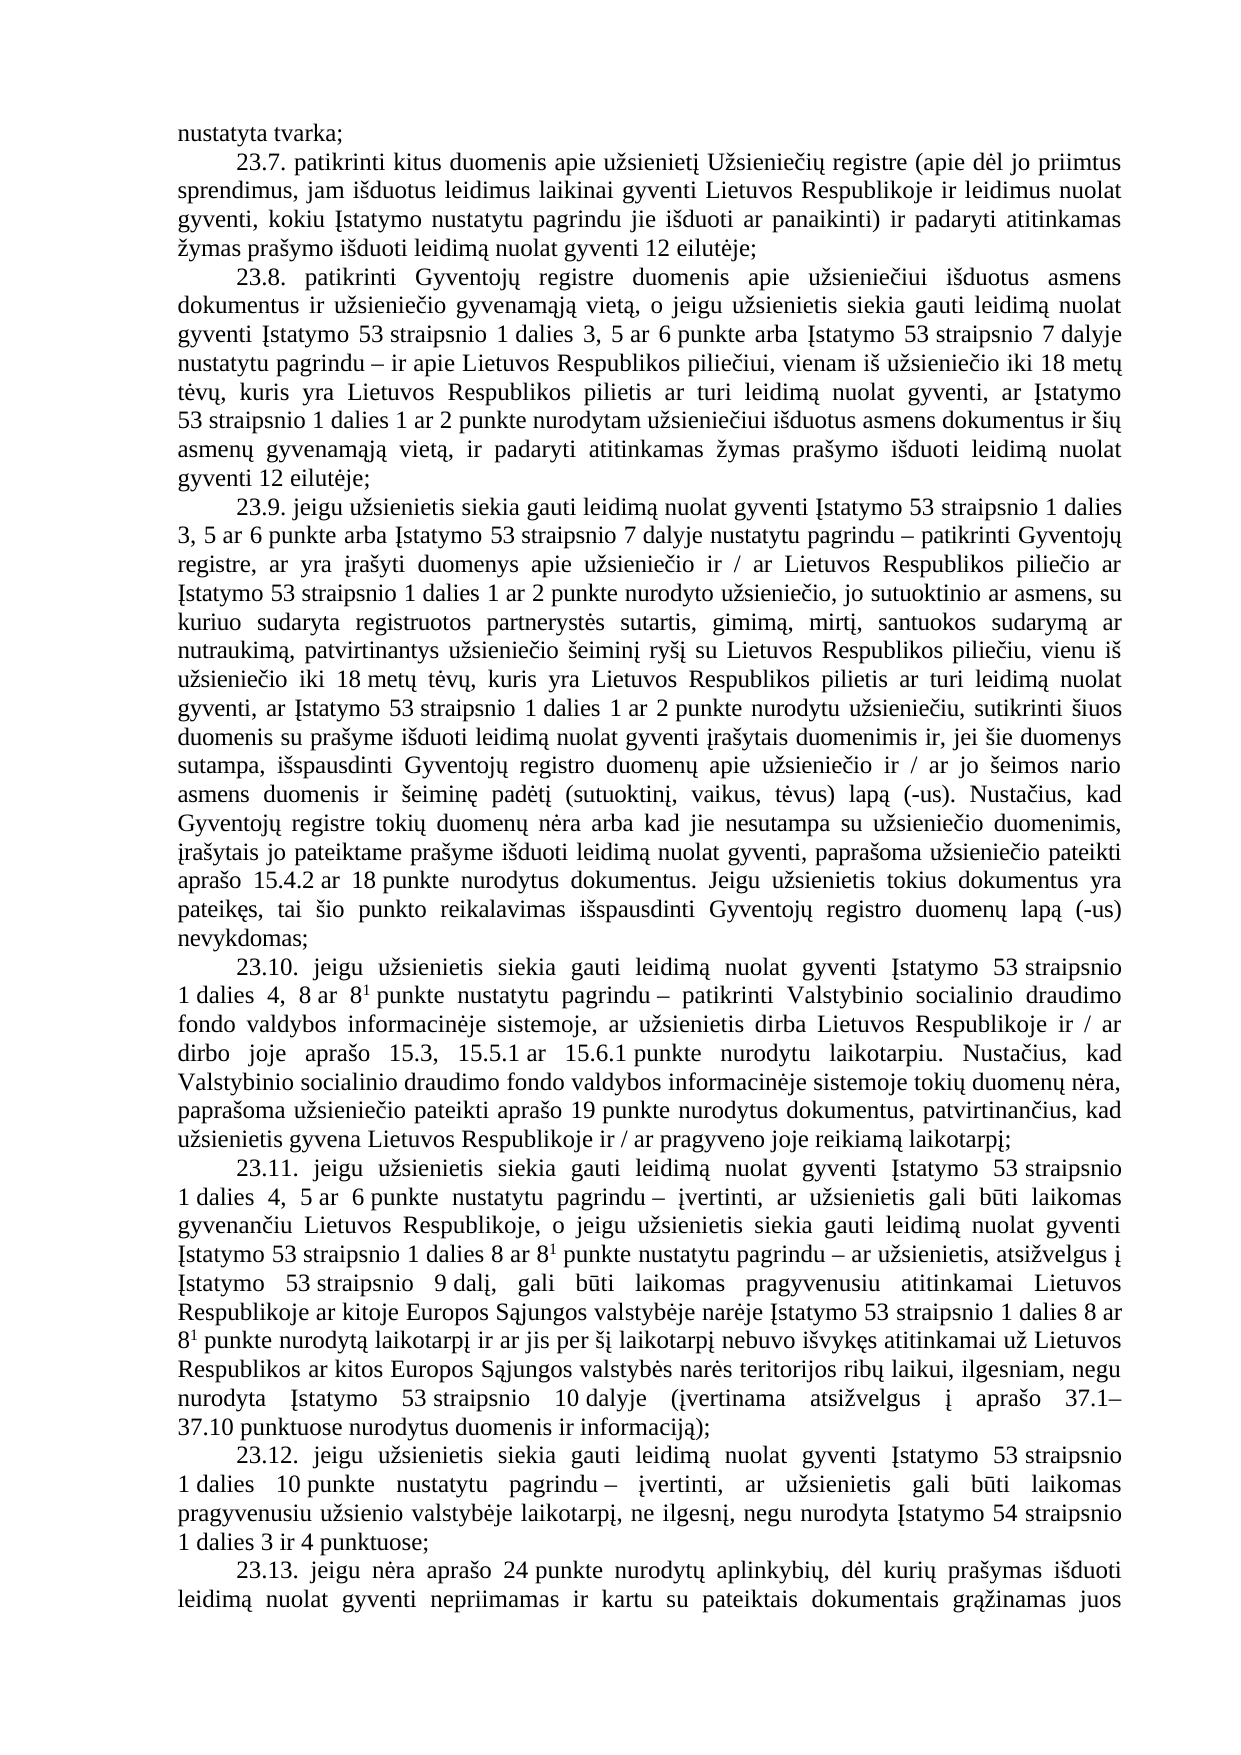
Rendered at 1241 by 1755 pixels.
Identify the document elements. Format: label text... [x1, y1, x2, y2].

text 23.13. jeigu nėra aprašo 24 punkte nurodytų aplinkybių, dėl kurių prašymas išduoti leidimą nuolat gyventi nepriimamas ir kartu su pateiktais dokumentais grąžinamas juos [177, 1556, 1122, 1613]
text 23.7. patikrinti kitus duomenis apie užsienietį Užsieniečių registre (apie dėl jo priimtus sprendimus, jam išduotus leidimus laikinai gyventi Lietuvos Respublikoje ir leidimus nuolat gyventi, kokiu Įstatymo nustatytu pagrindu jie išduoti ar panaikinti) ir padaryti atitinkamas žymas prašymo išduoti leidimą nuolat gyventi 12 eilutėje; [177, 147, 1122, 262]
text 23.10. jeigu užsienietis siekia gauti leidimą nuolat gyventi Įstatymo 53 straipsnio 1 dalies 4, 8 ar 81 punkte nustatytu pagrindu – patikrinti Valstybinio socialinio draudimo fondo valdybos informacinėje sistemoje, ar užsienietis dirba Lietuvos Respublikoje ir / ar dirbo joje aprašo 15.3, 15.5.1 ar 15.6.1 punkte nurodytu laikotarpiu. Nustačius, kad Valstybinio socialinio draudimo fondo valdybos informacinėje sistemoje tokių duomenų nėra, paprašoma užsieniečio pateikti aprašo 19 punkte nurodytus dokumentus, patvirtinančius, kad užsienietis gyvena Lietuvos Respublikoje ir / ar pragyveno joje reikiamą laikotarpį; [177, 952, 1122, 1153]
text 23.11. jeigu užsienietis siekia gauti leidimą nuolat gyventi Įstatymo 53 straipsnio 1 dalies 4, 5 ar 6 punkte nustatytu pagrindu – įvertinti, ar užsienietis gali būti laikomas gyvenančiu Lietuvos Respublikoje, o jeigu užsienietis siekia gauti leidimą nuolat gyventi Įstatymo 53 straipsnio 1 dalies 8 ar 81 punkte nustatytu pagrindu – ar užsienietis, atsižvelgus į Įstatymo 53 straipsnio 9 dalį, gali būti laikomas pragyvenusiu atitinkamai Lietuvos Respublikoje ar kitoje Europos Sąjungos valstybėje narėje Įstatymo 53 straipsnio 1 dalies 8 ar 81 punkte nurodytą laikotarpį ir ar jis per šį laikotarpį nebuvo išvykęs atitinkamai už Lietuvos Respublikos ar kitos Europos Sąjungos valstybės narės teritorijos ribų laikui, ilgesniam, negu nurodyta Įstatymo 53 straipsnio 10 dalyje (įvertinama atsižvelgus į aprašo 37.1–37.10 punktuose nurodytus duomenis ir informaciją); [177, 1153, 1122, 1441]
text 23.9. jeigu užsienietis siekia gauti leidimą nuolat gyventi Įstatymo 53 straipsnio 1 dalies 3, 5 ar 6 punkte arba Įstatymo 53 straipsnio 7 dalyje nustatytu pagrindu – patikrinti Gyventojų registre, ar yra įrašyti duomenys apie užsieniečio ir / ar Lietuvos Respublikos piliečio ar Įstatymo 53 straipsnio 1 dalies 1 ar 2 punkte nurodyto užsieniečio, jo sutuoktinio ar asmens, su kuriuo sudaryta registruotos partnerystės sutartis, gimimą, mirtį, santuokos sudarymą ar nutraukimą, patvirtinantys užsieniečio šeiminį ryšį su Lietuvos Respublikos piliečiu, vienu iš užsieniečio iki 18 metų tėvų, kuris yra Lietuvos Respublikos pilietis ar turi leidimą nuolat gyventi, ar Įstatymo 53 straipsnio 1 dalies 1 ar 2 punkte nurodytu užsieniečiu, sutikrinti šiuos duomenis su prašyme išduoti leidimą nuolat gyventi įrašytais duomenimis ir, jei šie duomenys sutampa, išspausdinti Gyventojų registro duomenų apie užsieniečio ir / ar jo šeimos nario asmens duomenis ir šeiminę padėtį (sutuoktinį, vaikus, tėvus) lapą (-us). Nustačius, kad Gyventojų registre tokių duomenų nėra arba kad jie nesutampa su užsieniečio duomenimis, įrašytais jo pateiktame prašyme išduoti leidimą nuolat gyventi, paprašoma užsieniečio pateikti aprašo 15.4.2 ar 18 punkte nurodytus dokumentus. Jeigu užsienietis tokius dokumentus yra pateikęs, tai šio punkto reikalavimas išspausdinti Gyventojų registro duomenų lapą (-us) nevykdomas; [177, 492, 1122, 952]
text 23.8. patikrinti Gyventojų registre duomenis apie užsieniečiui išduotus asmens dokumentus ir užsieniečio gyvenamąją vietą, o jeigu užsienietis siekia gauti leidimą nuolat gyventi Įstatymo 53 straipsnio 1 dalies 3, 5 ar 6 punkte arba Įstatymo 53 straipsnio 7 dalyje nustatytu pagrindu – ir apie Lietuvos Respublikos piliečiui, vienam iš užsieniečio iki 18 metų tėvų, kuris yra Lietuvos Respublikos pilietis ar turi leidimą nuolat gyventi, ar Įstatymo 53 straipsnio 1 dalies 1 ar 2 punkte nurodytam užsieniečiui išduotus asmens dokumentus ir šių asmenų gyvenamąją vietą, ir padaryti atitinkamas žymas prašymo išduoti leidimą nuolat gyventi 12 eilutėje; [177, 262, 1122, 492]
text 23.12. jeigu užsienietis siekia gauti leidimą nuolat gyventi Įstatymo 53 straipsnio 1 dalies 10 punkte nustatytu pagrindu – įvertinti, ar užsienietis gali būti laikomas pragyvenusiu užsienio valstybėje laikotarpį, ne ilgesnį, negu nurodyta Įstatymo 54 straipsnio 1 dalies 3 ir 4 punktuose; [177, 1441, 1122, 1556]
text nustatyta tvarka; [177, 118, 1122, 147]
